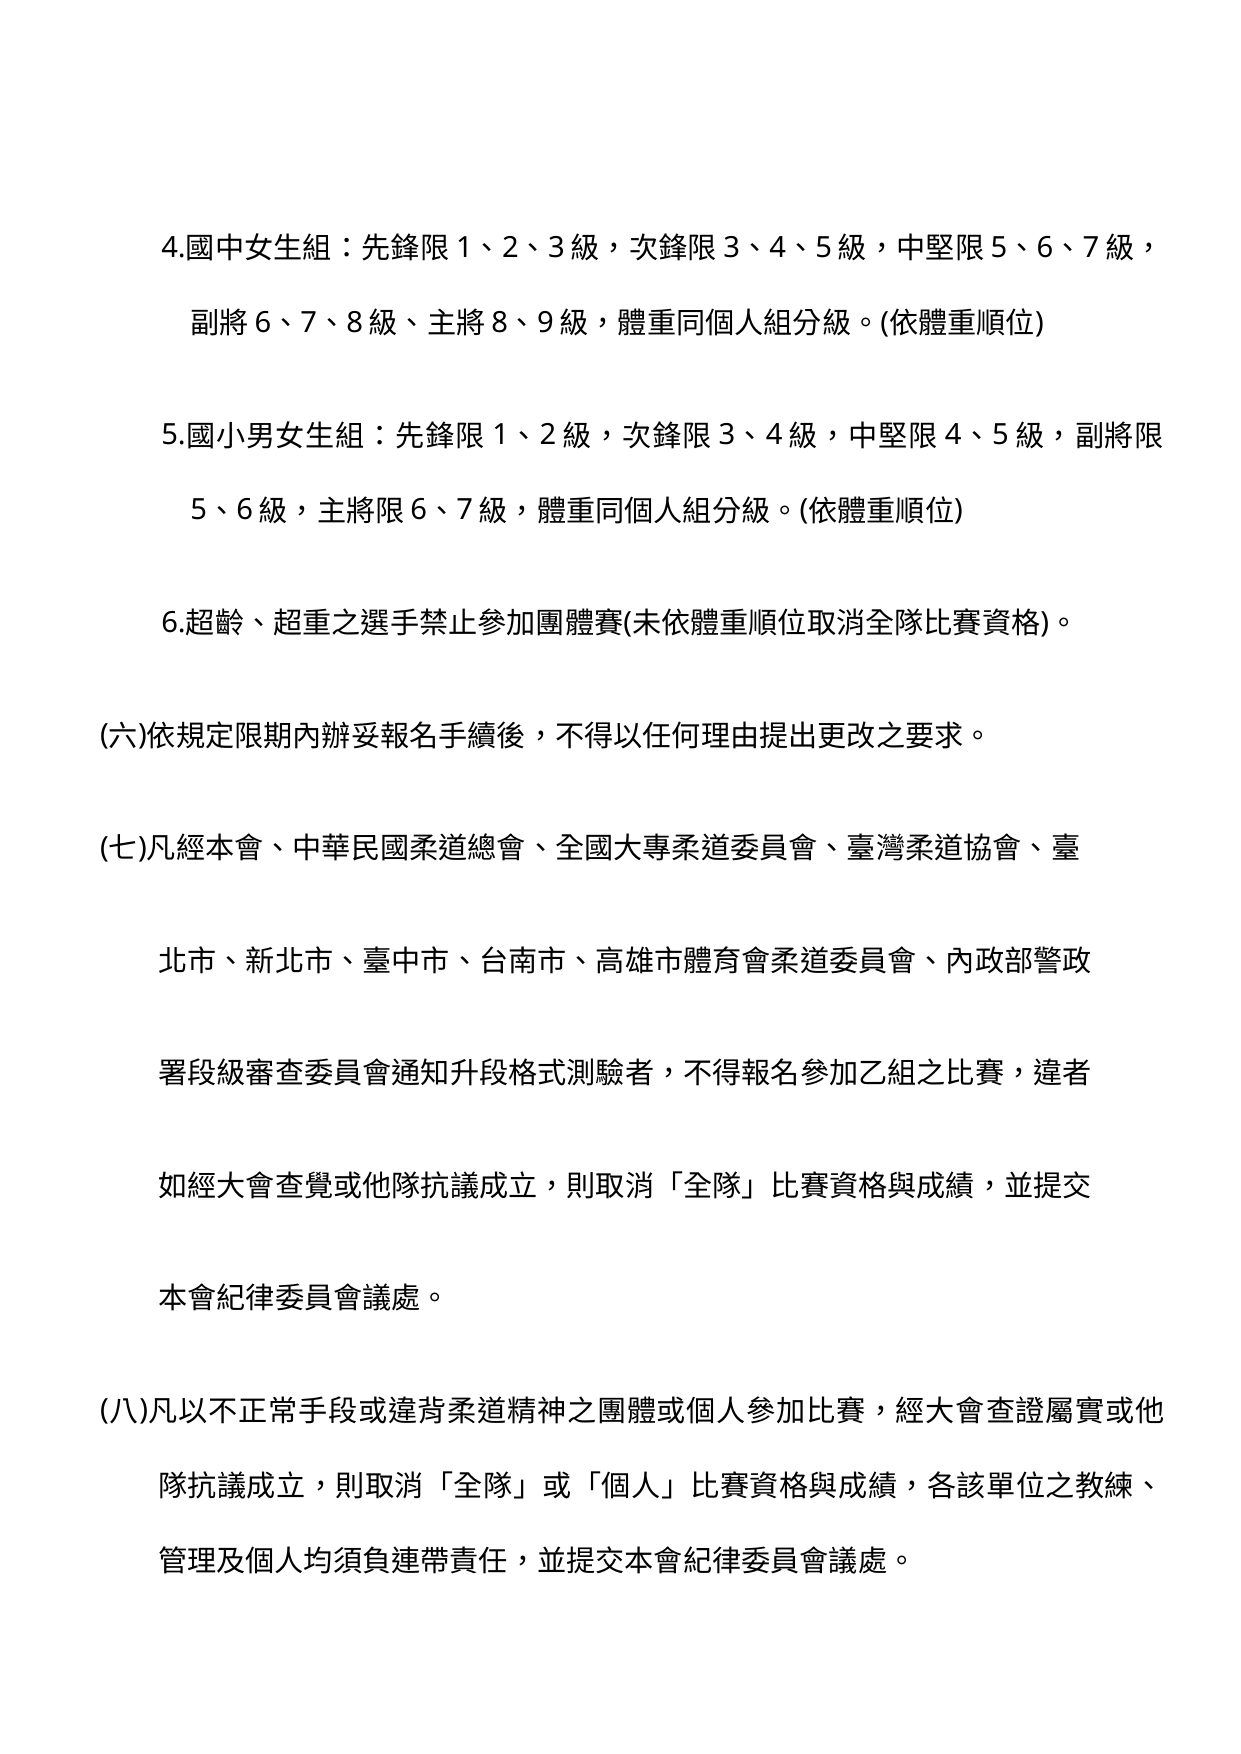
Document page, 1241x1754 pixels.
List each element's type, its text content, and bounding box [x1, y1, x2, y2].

text 如經大會查覺或他隊抗議成立，則取消「全隊」比賽資格與成績，並提交 [100, 1139, 1165, 1214]
text 北市、新北市、臺中市、台南市、高雄市體育會柔道委員會、內政部警政 [100, 914, 1165, 989]
text (六)依規定限期內辦妥報名手續後，不得以任何理由提出更改之要求。 [100, 689, 1165, 764]
text 6.超齡、超重之選手禁止參加團體賽(未依體重順位取消全隊比賽資格)。 [75, 577, 1165, 652]
text 署段級審查委員會通知升段格式測驗者，不得報名參加乙組之比賽，違者 [100, 1027, 1165, 1102]
text 5.國小男女生組：先鋒限1、2級，次鋒限3、4級，中堅限4、5級，副將限5、6級，主將限6、7級，體重同個人組分級。(依體重順位) [161, 389, 1165, 539]
text 4.國中女生組：先鋒限1、2、3級，次鋒限3、4、5級，中堅限5、6、7級，副將6、7、8級、主將8、9級，體重同個人組分級。(依體重順位) [161, 202, 1165, 352]
text (七)凡經本會、中華民國柔道總會、全國大專柔道委員會、臺灣柔道協會、臺 [100, 802, 1165, 877]
text 本會紀律委員會議處。 [100, 1252, 1165, 1327]
text (八)凡以不正常手段或違背柔道精神之團體或個人參加比賽，經大會查證屬實或他隊抗議成立，則取消「全隊」或「個人」比賽資格與成績，各該單位之教練、管理及個人均須負連帶責任，並提交本會紀律委員會議處。 [100, 1364, 1165, 1589]
